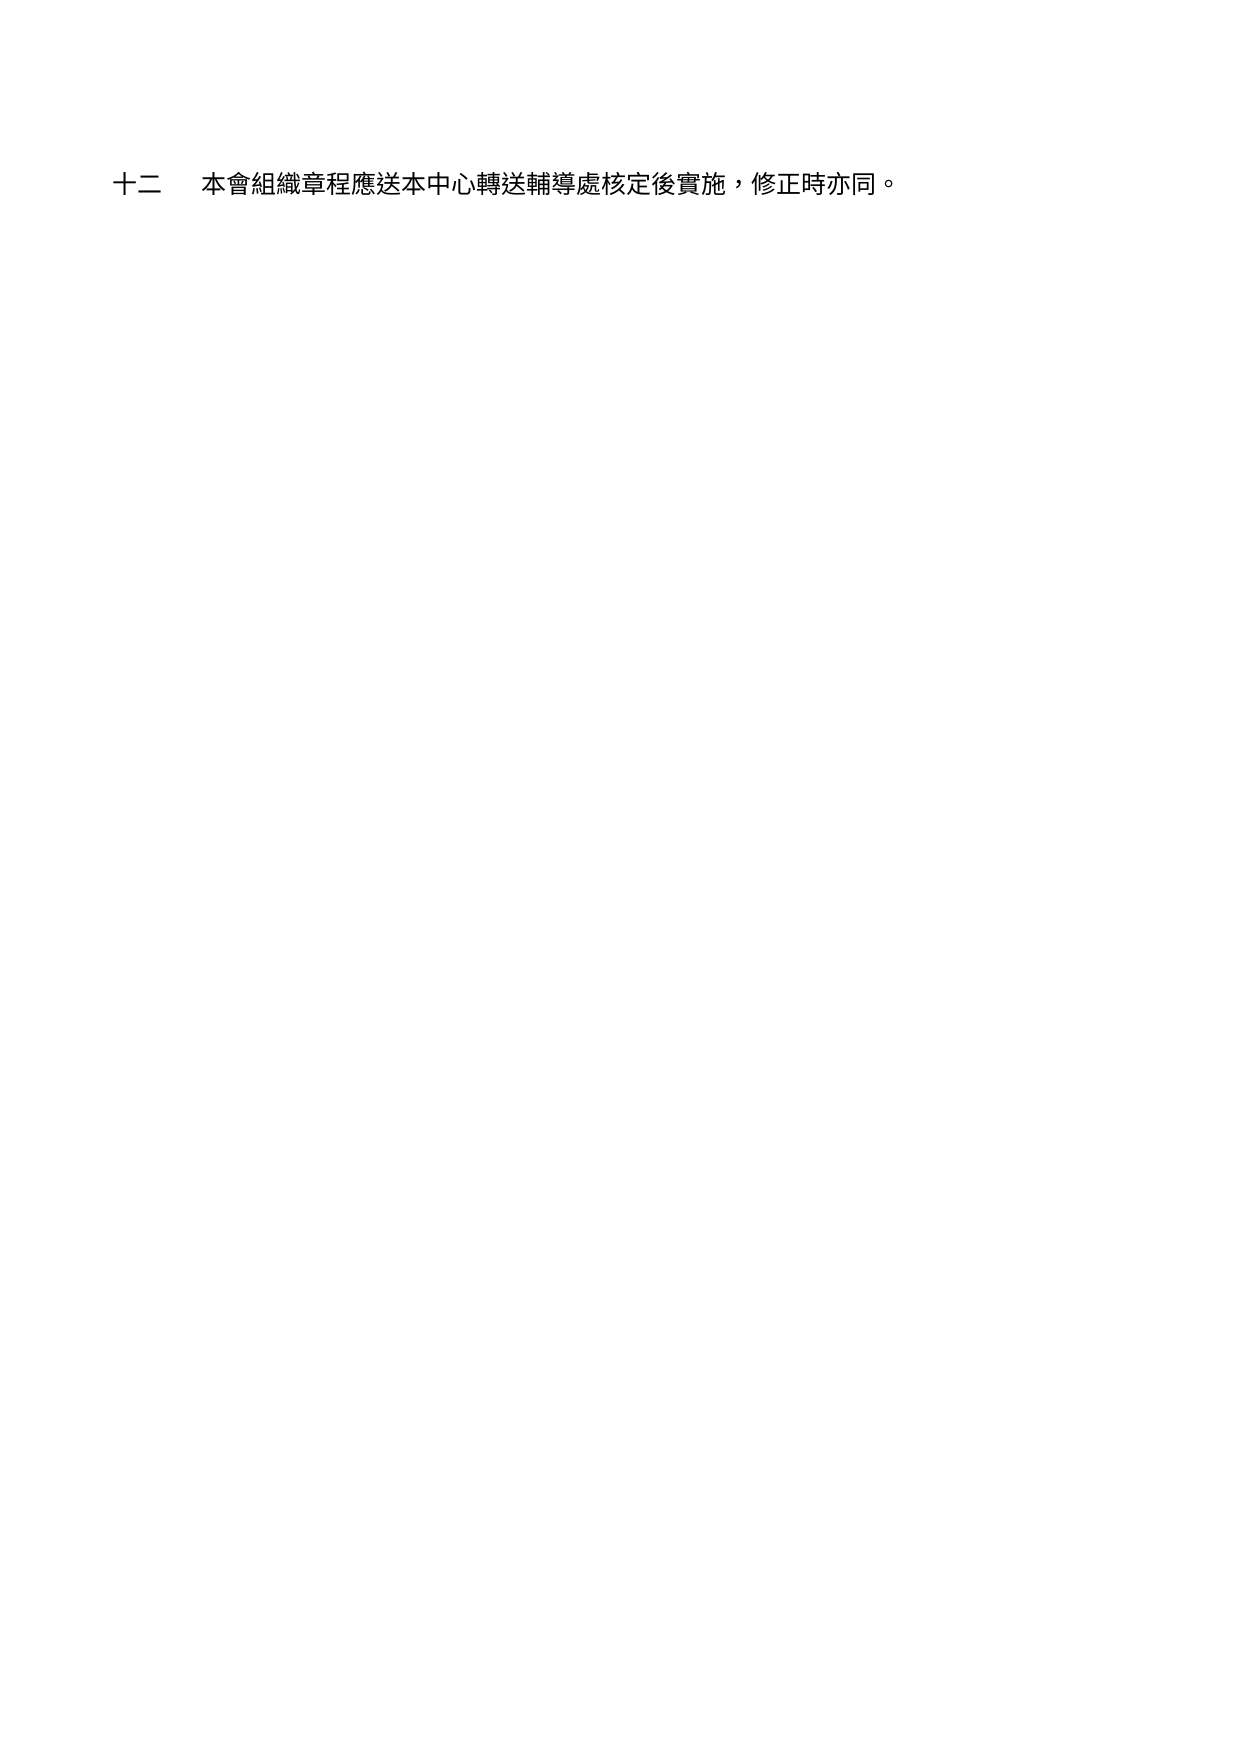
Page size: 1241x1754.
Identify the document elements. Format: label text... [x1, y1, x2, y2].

list 本會組織章程應送本中心轉送輔導處核定後實施，修正時亦同。 [112, 164, 1128, 201]
